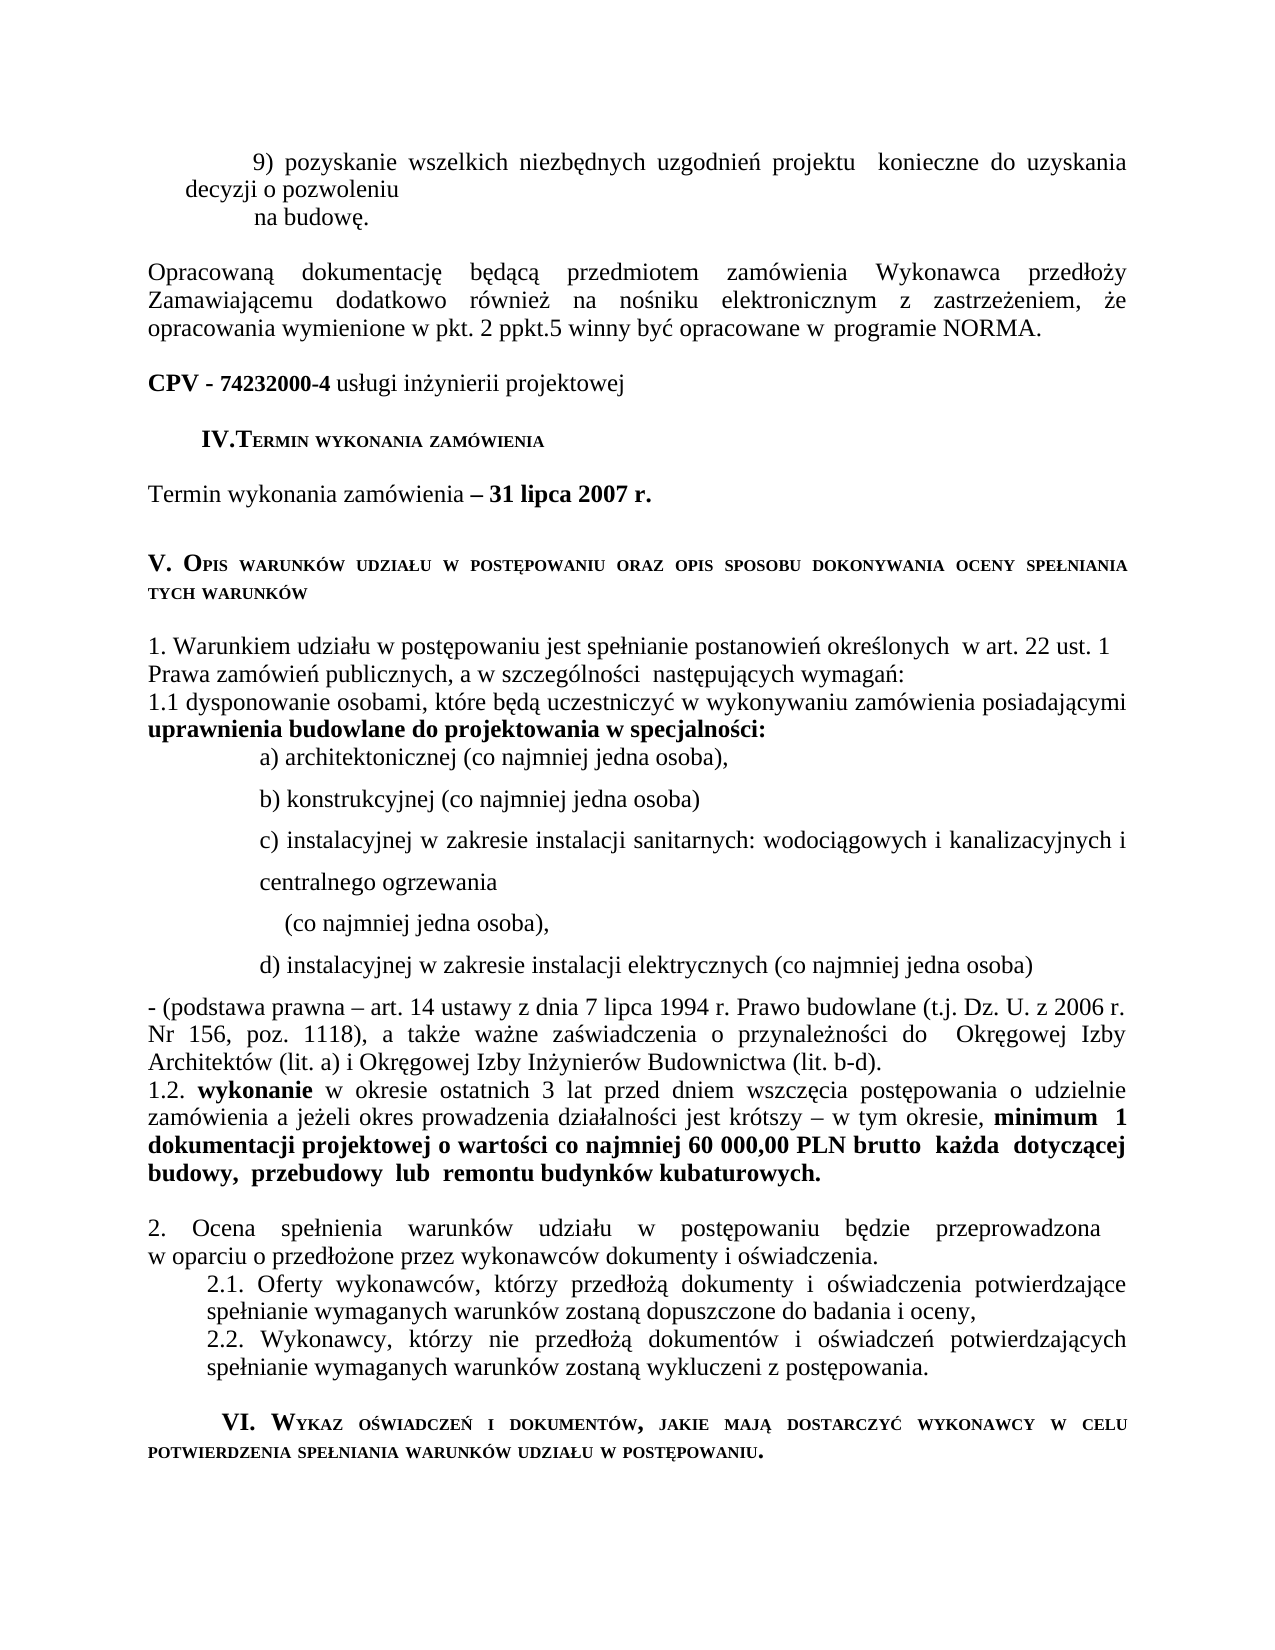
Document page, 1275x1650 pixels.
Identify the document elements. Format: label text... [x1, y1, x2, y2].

text 1.2. wykonanie w okresie ostatnich 3 lat przed dniem wszczęcia postępowania o udzielnie zamówienia a jeżeli okres prowadzenia działalności jest krótszy – w tym okresie, minimum 1 dokumentacji projektowej o wartości co najmniej 60 000,00 PLN brutto każda dotyczącej budowy, przebudowy lub remontu budynków kubaturowych. [148, 1076, 1127, 1187]
text 2.2. Wykonawcy, którzy nie przedłożą dokumentów i oświadczeń potwierdzających spełnianie wymaganych warunków zostaną wykluczeni z postępowania. [207, 1325, 1127, 1381]
text Termin wykonania zamówienia – 31 lipca 2007 r. [148, 480, 1127, 508]
text V. Opis warunków udziału w postępowaniu oraz opis sposobu dokonywania oceny spełniania tych warunków [148, 549, 1127, 605]
list Termin wykonania zamówienia [201, 425, 1127, 452]
list konstrukcyjnej (co najmniej jedna osoba) [259, 785, 1127, 813]
text VI. Wykaz oświadczeń i dokumentów, jakie mają dostarczyć wykonawcy w celu potwierdzenia spełniania warunków udziału w postępowaniu. [148, 1408, 1127, 1464]
text Opracowaną dokumentację będącą przedmiotem zamówienia Wykonawca przedłoży Zamawiającemu dodatkowo również na nośniku elektronicznym z zastrzeżeniem, że opracowania wymienione w pkt. 2 ppkt.5 winny być opracowane w programie NORMA. [148, 258, 1127, 342]
list architektonicznej (co najmniej jedna osoba), [259, 743, 1127, 771]
list 9) pozyskanie wszelkich niezbędnych uzgodnień projektu konieczne do uzyskania decyzji o pozwoleniu [148, 148, 1127, 203]
text 1. Warunkiem udziału w postępowaniu jest spełnianie postanowień określonych w art. 22 ust. 1 Prawa zamówień publicznych, a w szczególności następujących wymagań: [148, 632, 1127, 688]
subtitle 1.1 dysponowanie osobami, które będą uczestniczyć w wykonywaniu zamówienia posiadającymi uprawnienia budowlane do projektowania w specjalności: [148, 688, 1127, 743]
text d) instalacyjnej w zakresie instalacji elektrycznych (co najmniej jedna osoba) [259, 951, 1127, 979]
list c) instalacyjnej w zakresie instalacji sanitarnych: wodociągowych i kanalizacyjnych i centralnego ogrzewania [259, 826, 1127, 896]
list (co najmniej jedna osoba), [259, 909, 1127, 937]
text CPV - 74232000-4 usługi inżynierii projektowej [148, 369, 1127, 397]
text 2.1. Oferty wykonawców, którzy przedłożą dokumenty i oświadczenia potwierdzające spełnianie wymaganych warunków zostaną dopuszczone do badania i oceny, [207, 1270, 1127, 1325]
subtitle 2. Ocena spełnienia warunków udziału w postępowaniu będzie przeprowadzona w oparciu o przedłożone przez wykonawców dokumenty i oświadczenia. [148, 1214, 1127, 1270]
subtitle - (podstawa prawna – art. 14 ustawy z dnia 7 lipca 1994 r. Prawo budowlane (t.j. Dz. U. z 2006 r. Nr 156, poz. 1118), a także ważne zaświadczenia o przynależności do Okręgowej Izby Architektów (lit. a) i Okręgowej Izby Inżynierów Budownictwa (lit. b-d). [148, 993, 1127, 1076]
list na budowę. [148, 203, 1127, 231]
